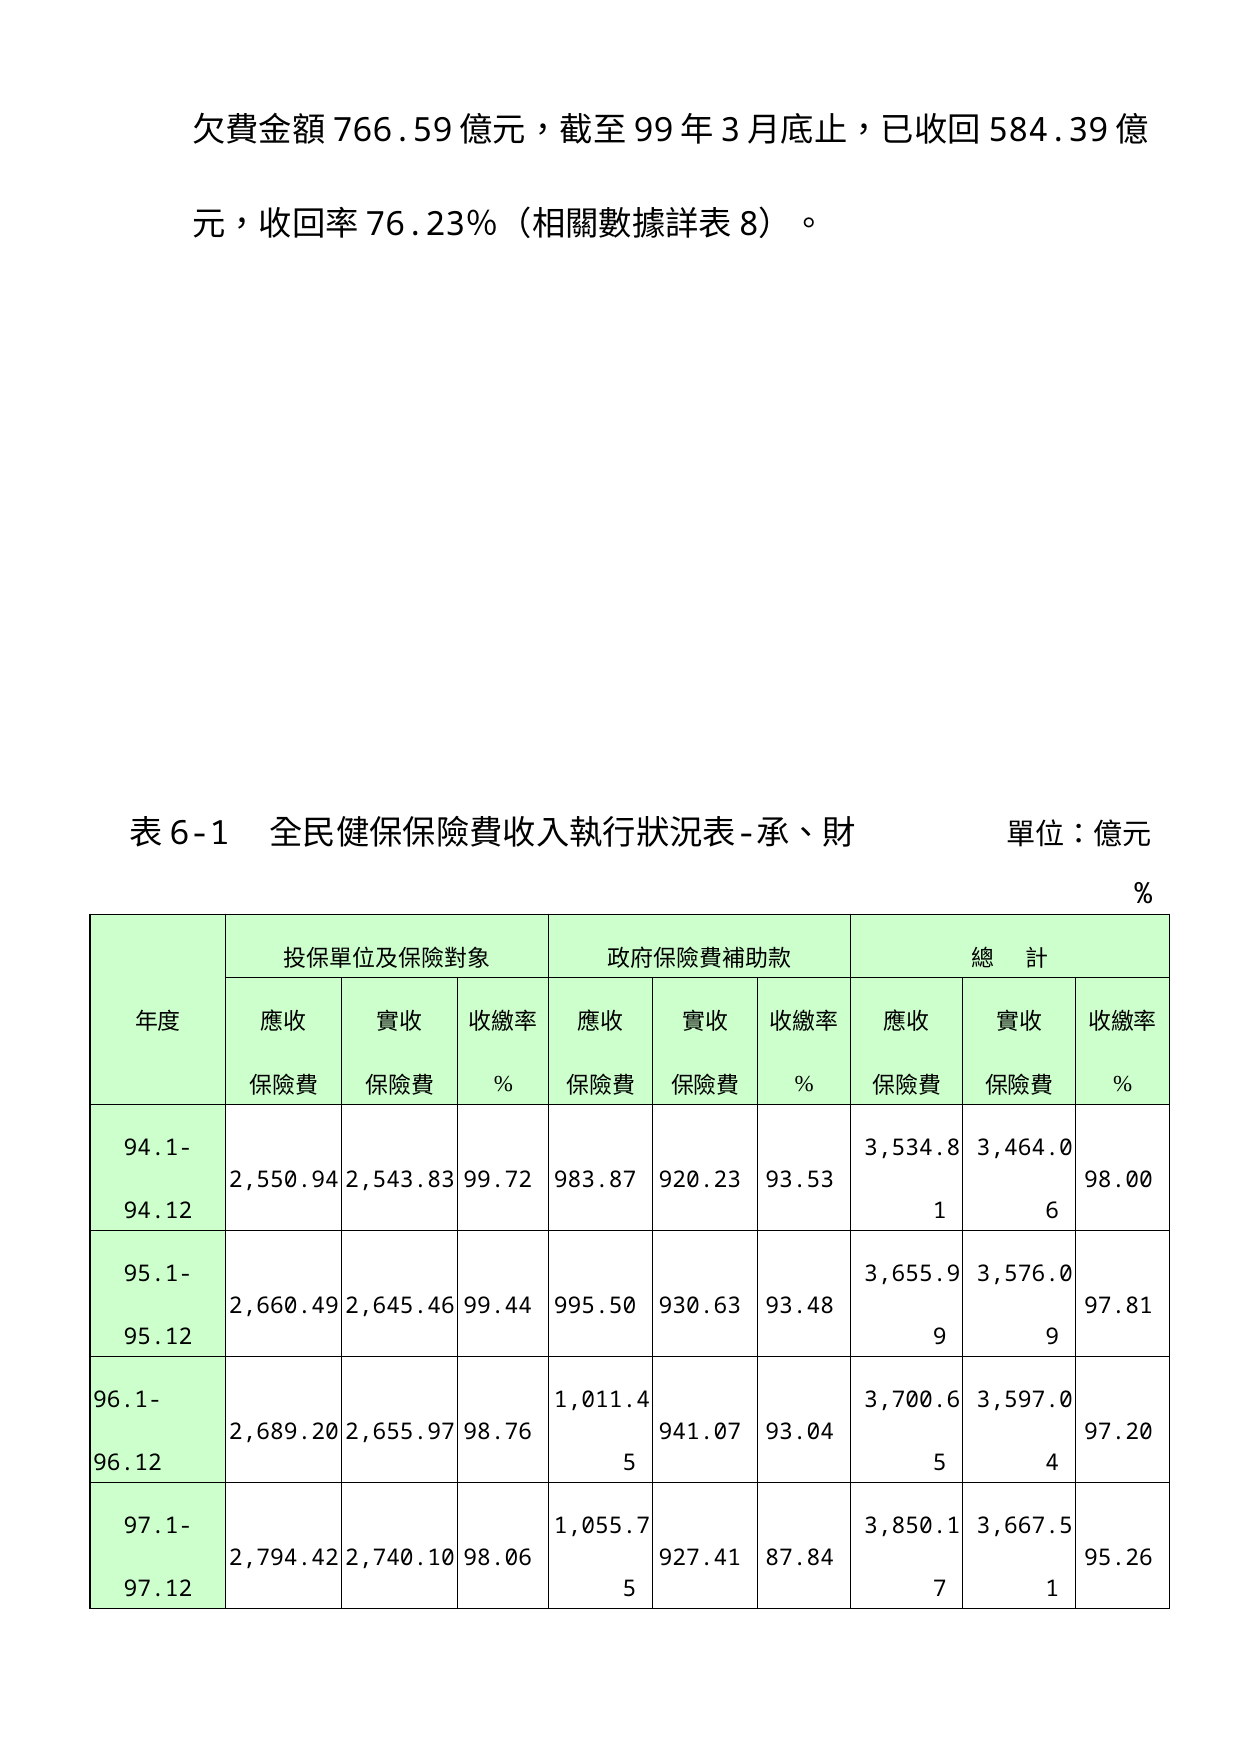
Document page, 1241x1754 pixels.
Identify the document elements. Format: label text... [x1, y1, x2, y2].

table_cell 1,011.45 [549, 1357, 652, 1482]
table_cell 93.48 [758, 1231, 850, 1356]
table_cell 3,655.99 [851, 1231, 962, 1356]
table_cell 3,667.51 [963, 1483, 1075, 1608]
table_cell 99.44 [458, 1231, 548, 1356]
table_cell 94.1-94.12 [91, 1105, 225, 1230]
table_cell 應收 [549, 978, 652, 1041]
table_cell 98.76 [458, 1357, 548, 1482]
table_cell 3,464.06 [963, 1105, 1075, 1230]
table_cell 3,534.81 [851, 1105, 962, 1230]
table_cell 應收 [226, 978, 341, 1041]
table_cell 97.81 [1076, 1231, 1169, 1356]
table_cell 95.1-95.12 [91, 1231, 225, 1356]
table_cell 3,576.09 [963, 1231, 1075, 1356]
table_cell 應收 [851, 978, 962, 1041]
table_cell 收繳率 [458, 978, 548, 1041]
table_cell 1,055.75 [549, 1483, 652, 1608]
table_cell 2,655.97 [342, 1357, 457, 1482]
table_cell 941.07 [653, 1357, 757, 1482]
table_header 總 計 [851, 915, 1169, 977]
table_cell 97.20 [1076, 1357, 1169, 1482]
table_cell 收繳率 [1076, 978, 1169, 1041]
table_cell % [458, 1041, 548, 1104]
table_header 投保單位及保險對象 [226, 915, 548, 977]
table_cell 2,740.10 [342, 1483, 457, 1608]
table_cell 920.23 [653, 1105, 757, 1230]
table_cell 保險費 [549, 1041, 652, 1104]
table_cell 實收 [653, 978, 757, 1041]
table_cell 保險費 [851, 1041, 962, 1104]
table_cell 收繳率 [758, 978, 850, 1041]
table_cell 995.50 [549, 1231, 652, 1356]
table_cell 3,597.04 [963, 1357, 1075, 1482]
table_header 年度 [91, 915, 225, 1104]
table_cell 983.87 [549, 1105, 652, 1230]
table_cell 927.41 [653, 1483, 757, 1608]
table_cell 93.53 [758, 1105, 850, 1230]
table_cell 保險費 [226, 1041, 341, 1104]
table_header 政府保險費補助款 [549, 915, 850, 977]
table_cell 930.63 [653, 1231, 757, 1356]
table_cell 95.26 [1076, 1483, 1169, 1608]
table_cell 98.06 [458, 1483, 548, 1608]
table_cell 98.00 [1076, 1105, 1169, 1230]
table_cell 97.1-97.12 [91, 1483, 225, 1608]
table_cell 保險費 [342, 1041, 457, 1104]
table_cell 2,794.42 [226, 1483, 341, 1608]
table_cell 3,700.65 [851, 1357, 962, 1482]
table_cell 2,543.83 [342, 1105, 457, 1230]
table_cell 93.04 [758, 1357, 850, 1482]
table_cell % [1076, 1041, 1169, 1104]
table_cell 3,850.17 [851, 1483, 962, 1608]
table_cell 實收 [963, 978, 1075, 1041]
table_cell 保險費 [653, 1041, 757, 1104]
text 欠費金額766.59億元，截至99年3月底止，已收回584.39億元，收回率76.23％（相關數據詳表8）。 [162, 85, 1149, 242]
table_cell 2,550.94 [226, 1105, 341, 1230]
table_cell 保險費 [963, 1041, 1075, 1104]
table_cell 87.84 [758, 1483, 850, 1608]
table_cell 實收 [342, 978, 457, 1041]
table_cell 2,645.46 [342, 1231, 457, 1356]
table_cell 2,689.20 [226, 1357, 341, 1482]
table_cell 96.1-96.12 [91, 1357, 225, 1482]
text 表6-1 全民健保保險費收入執行狀況表-承、財 單位：億元,% [89, 788, 1152, 913]
table_cell 99.72 [458, 1105, 548, 1230]
table_cell 2,660.49 [226, 1231, 341, 1356]
table_cell % [758, 1041, 850, 1104]
